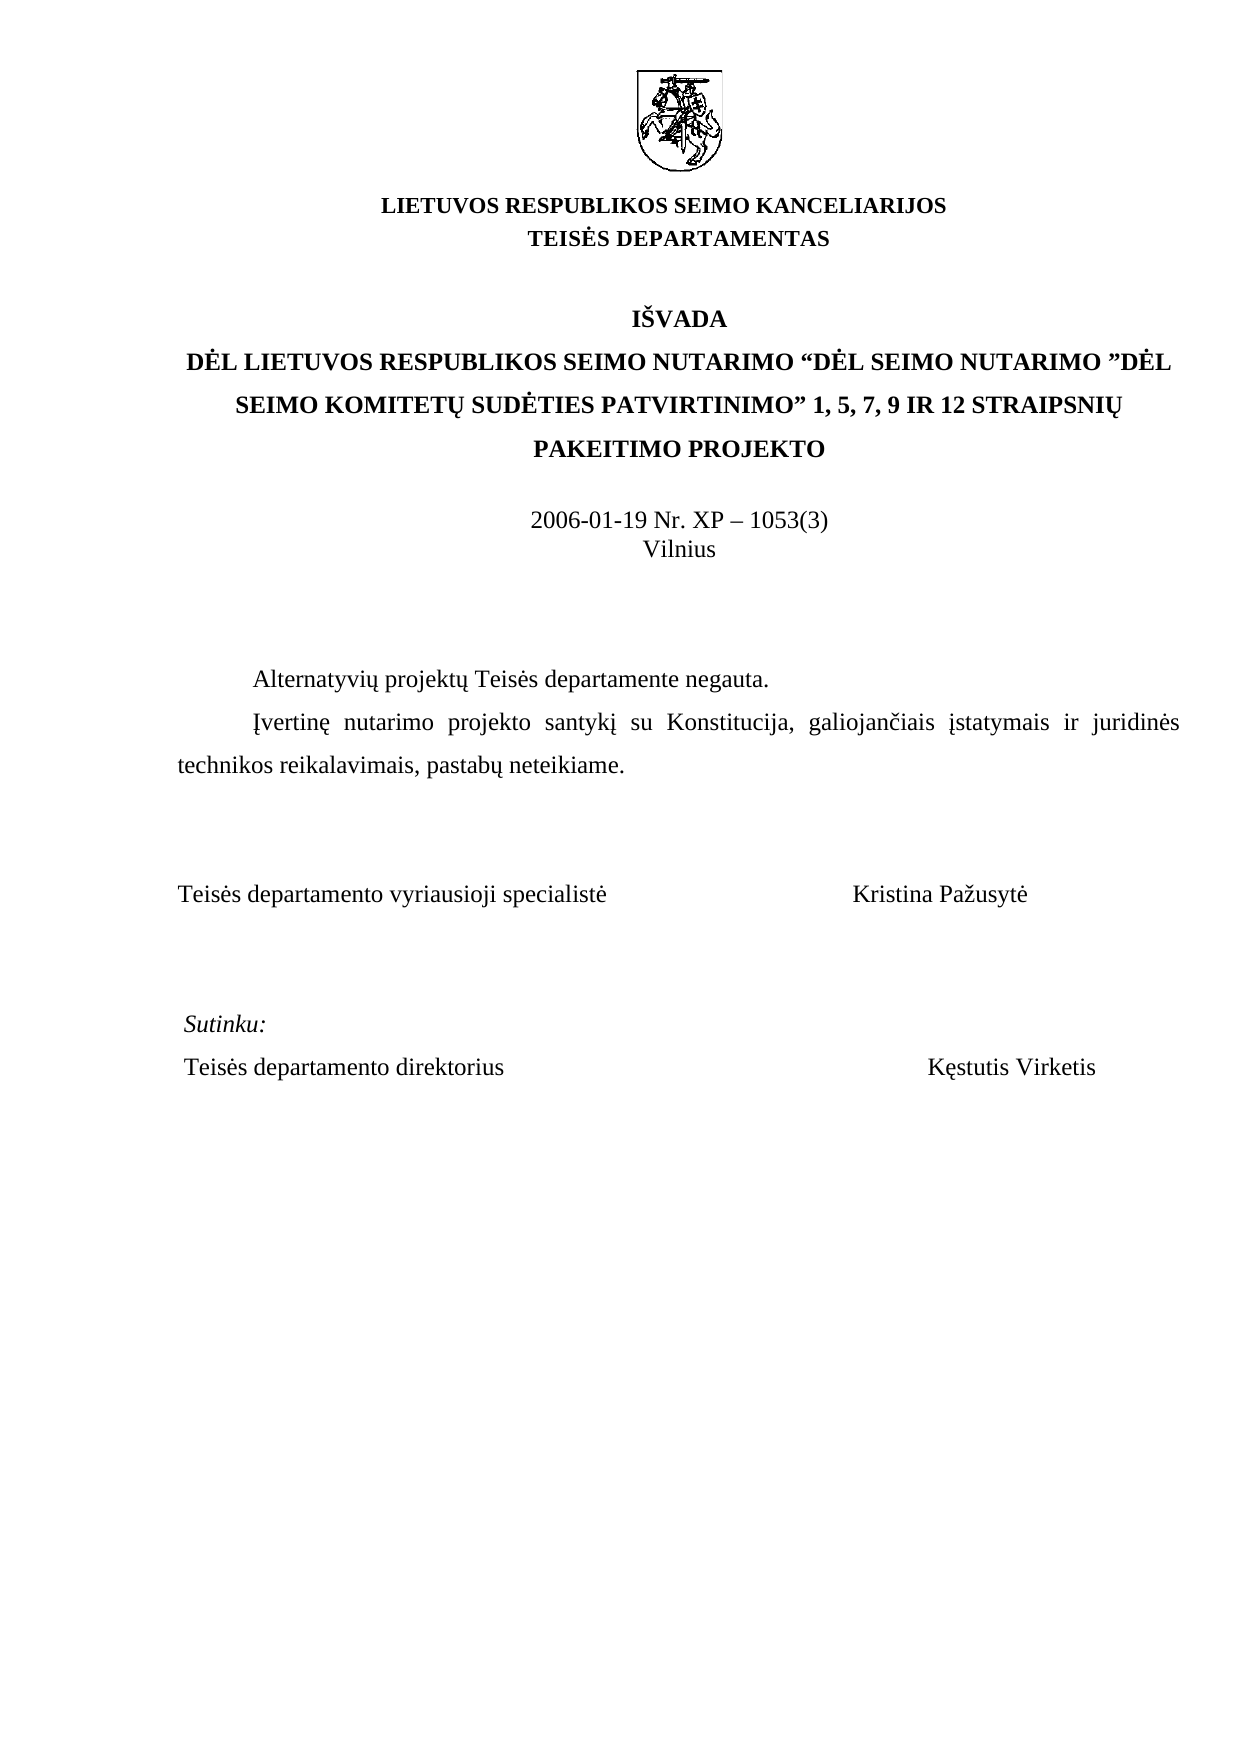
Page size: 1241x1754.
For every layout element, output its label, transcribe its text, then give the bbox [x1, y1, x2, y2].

text 2006-01-19 Nr. XP – 1053(3) [177, 506, 1181, 534]
text Alternatyvių projektų Teisės departamente negauta. [177, 664, 1181, 692]
text DĖL LIETUVOS RESPUBLIKOS SEIMO NUTARIMO “DĖL SEIMO NUTARIMO ”DĖL SEIMO KOMITETŲ SUDĖTIES PATVIRTINIMO” 1, 5, 7, 9 IR 12 STRAIPSNIŲ PAKEITIMO PROJEKTO [177, 347, 1181, 462]
text IŠVADA [177, 304, 1181, 333]
text Įvertinę nutarimo projekto santykį su Konstitucija, galiojančiais įstatymais ir juridinės technikos reikalavimais, pastabų neteikiame. [177, 707, 1181, 779]
text Sutinku: [177, 1009, 1181, 1037]
text Teisės departamento direktorius Kęstutis Virketis [177, 1052, 1181, 1081]
text Teisės departamento vyriausioji specialistė Kristina Pažusytė [177, 879, 1181, 908]
text LIETUVOS RESPUBLIKOS SEIMO KANCELIARIJOS [177, 192, 1151, 219]
text TEISĖS DEPARTAMENTAS [177, 225, 1180, 251]
text Vilnius [177, 534, 1181, 563]
